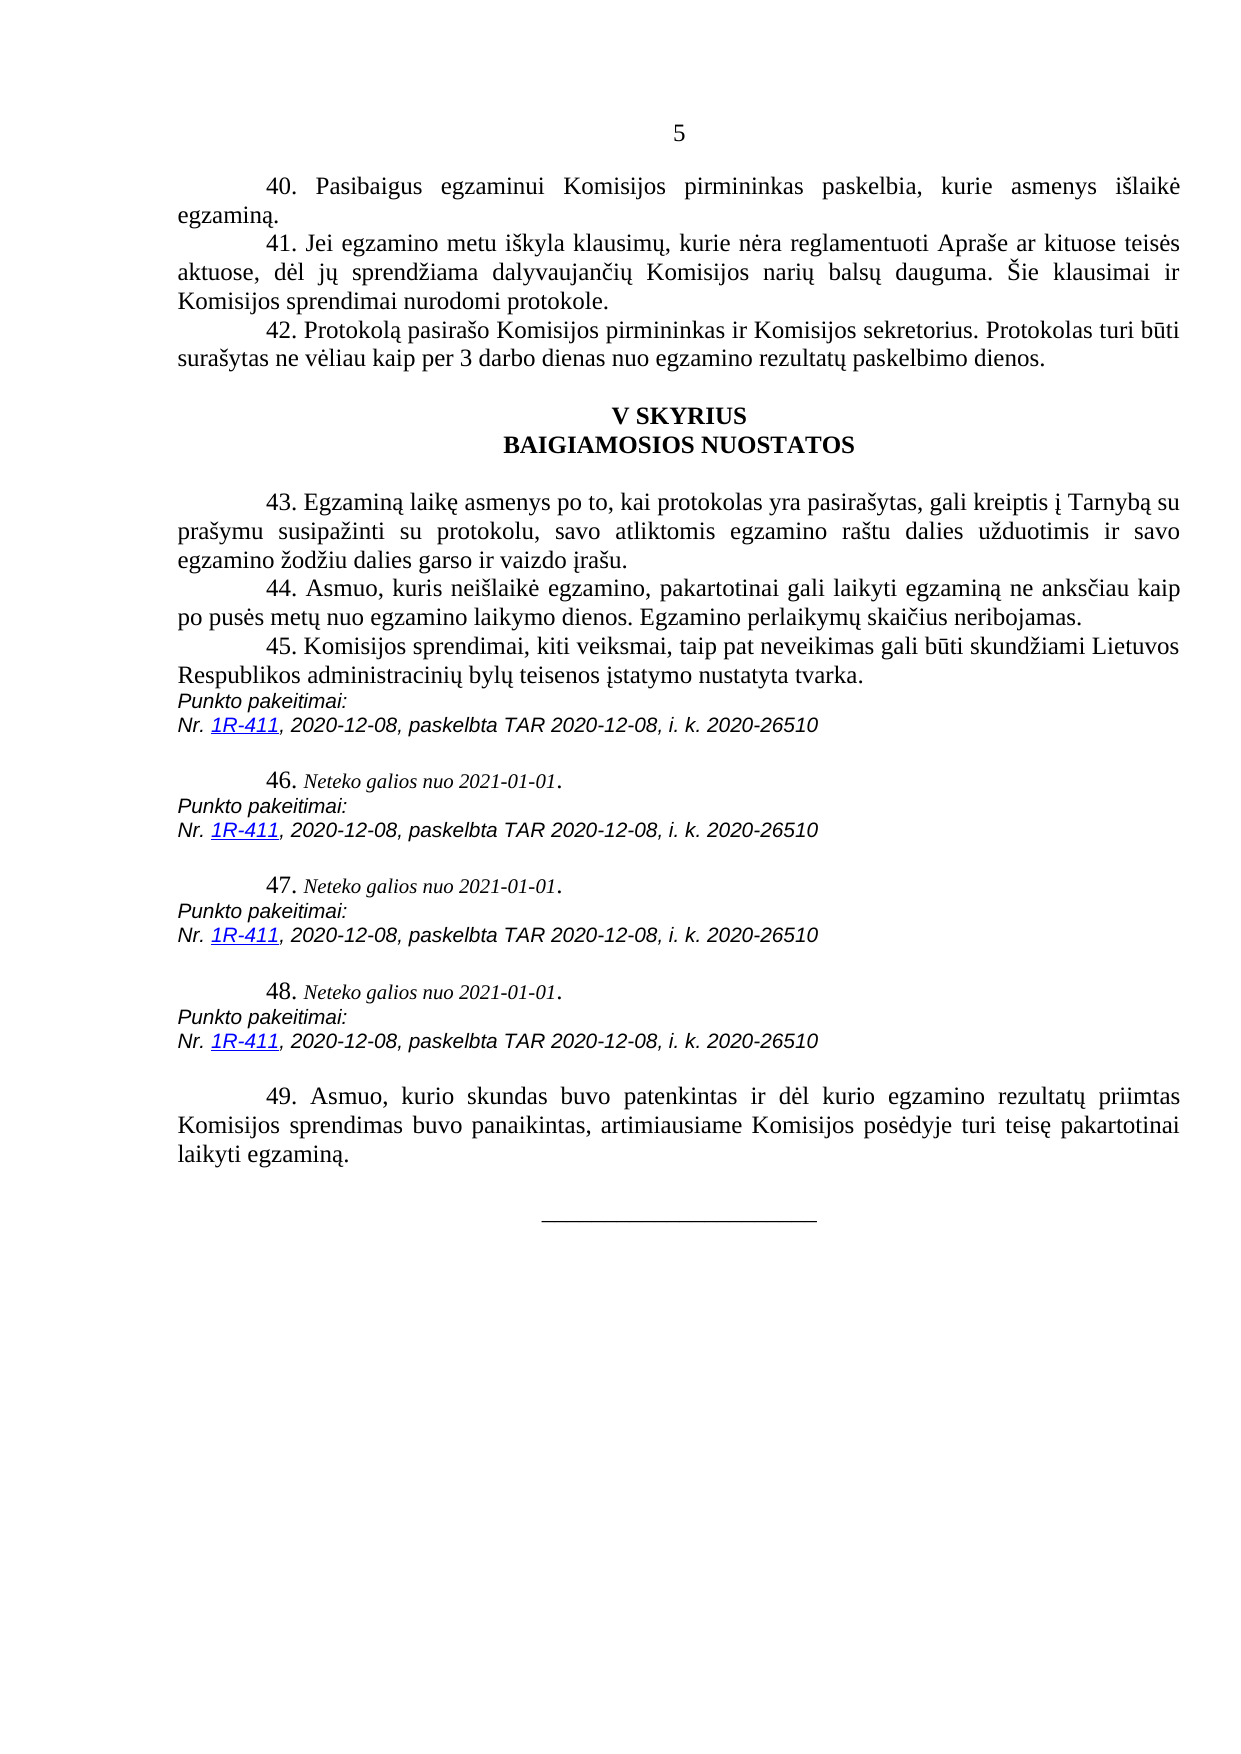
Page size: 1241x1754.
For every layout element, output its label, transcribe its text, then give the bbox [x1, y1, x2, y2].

text Nr. 1R-411, 2020-12-08, paskelbta TAR 2020-12-08, i. k. 2020-26510 [177, 1029, 1181, 1053]
text 45. Komisijos sprendimai, kiti veiksmai, taip pat neveikimas gali būti skundžiami Lietuvos Respublikos administracinių bylų teisenos įstatymo nustatyta tvarka. [177, 631, 1181, 688]
text 41. Jei egzamino metu iškyla klausimų, kurie nėra reglamentuoti Apraše ar kituose teisės aktuose, dėl jų sprendžiama dalyvaujančių Komisijos narių balsų dauguma. Šie klausimai ir Komisijos sprendimai nurodomi protokole. [177, 228, 1181, 315]
text 42. Protokolą pasirašo Komisijos pirmininkas ir Komisijos sekretorius. Protokolas turi būti surašytas ne vėliau kaip per 3 darbo dienas nuo egzamino rezultatų paskelbimo dienos. [177, 315, 1181, 372]
text 47. Neteko galios nuo 2021-01-01. [177, 871, 1181, 899]
text BAIGIAMOSIOS NUOSTATOS [177, 430, 1181, 458]
text Nr. 1R-411, 2020-12-08, paskelbta TAR 2020-12-08, i. k. 2020-26510 [177, 818, 1181, 842]
text 49. Asmuo, kurio skundas buvo patenkintas ir dėl kurio egzamino rezultatų priimtas Komisijos sprendimas buvo panaikintas, artimiausiame Komisijos posėdyje turi teisę pakartotinai laikyti egzaminą. [177, 1081, 1181, 1168]
text 43. Egzaminą laikę asmenys po to, kai protokolas yra pasirašytas, gali kreiptis į Tarnybą su prašymu susipažinti su protokolu, savo atliktomis egzamino raštu dalies užduotimis ir savo egzamino žodžiu dalies garso ir vaizdo įrašu. [177, 487, 1181, 573]
text Punkto pakeitimai: [177, 1005, 1181, 1029]
text 40. Pasibaigus egzaminui Komisijos pirmininkas paskelbia, kurie asmenys išlaikė egzaminą. [177, 171, 1181, 228]
text Punkto pakeitimai: [177, 794, 1181, 818]
text Punkto pakeitimai: [177, 688, 1181, 712]
text Nr. 1R-411, 2020-12-08, paskelbta TAR 2020-12-08, i. k. 2020-26510 [177, 923, 1181, 947]
text 48. Neteko galios nuo 2021-01-01. [177, 976, 1181, 1005]
text Nr. 1R-411, 2020-12-08, paskelbta TAR 2020-12-08, i. k. 2020-26510 [177, 712, 1181, 736]
text Punkto pakeitimai: [177, 899, 1181, 923]
text ______________________ [177, 1196, 1181, 1225]
text V SKYRIUS [177, 401, 1181, 430]
text 46. Neteko galios nuo 2021-01-01. [177, 765, 1181, 794]
text 44. Asmuo, kuris neišlaikė egzamino, pakartotinai gali laikyti egzaminą ne anksčiau kaip po pusės metų nuo egzamino laikymo dienos. Egzamino perlaikymų skaičius neribojamas. [177, 573, 1181, 631]
